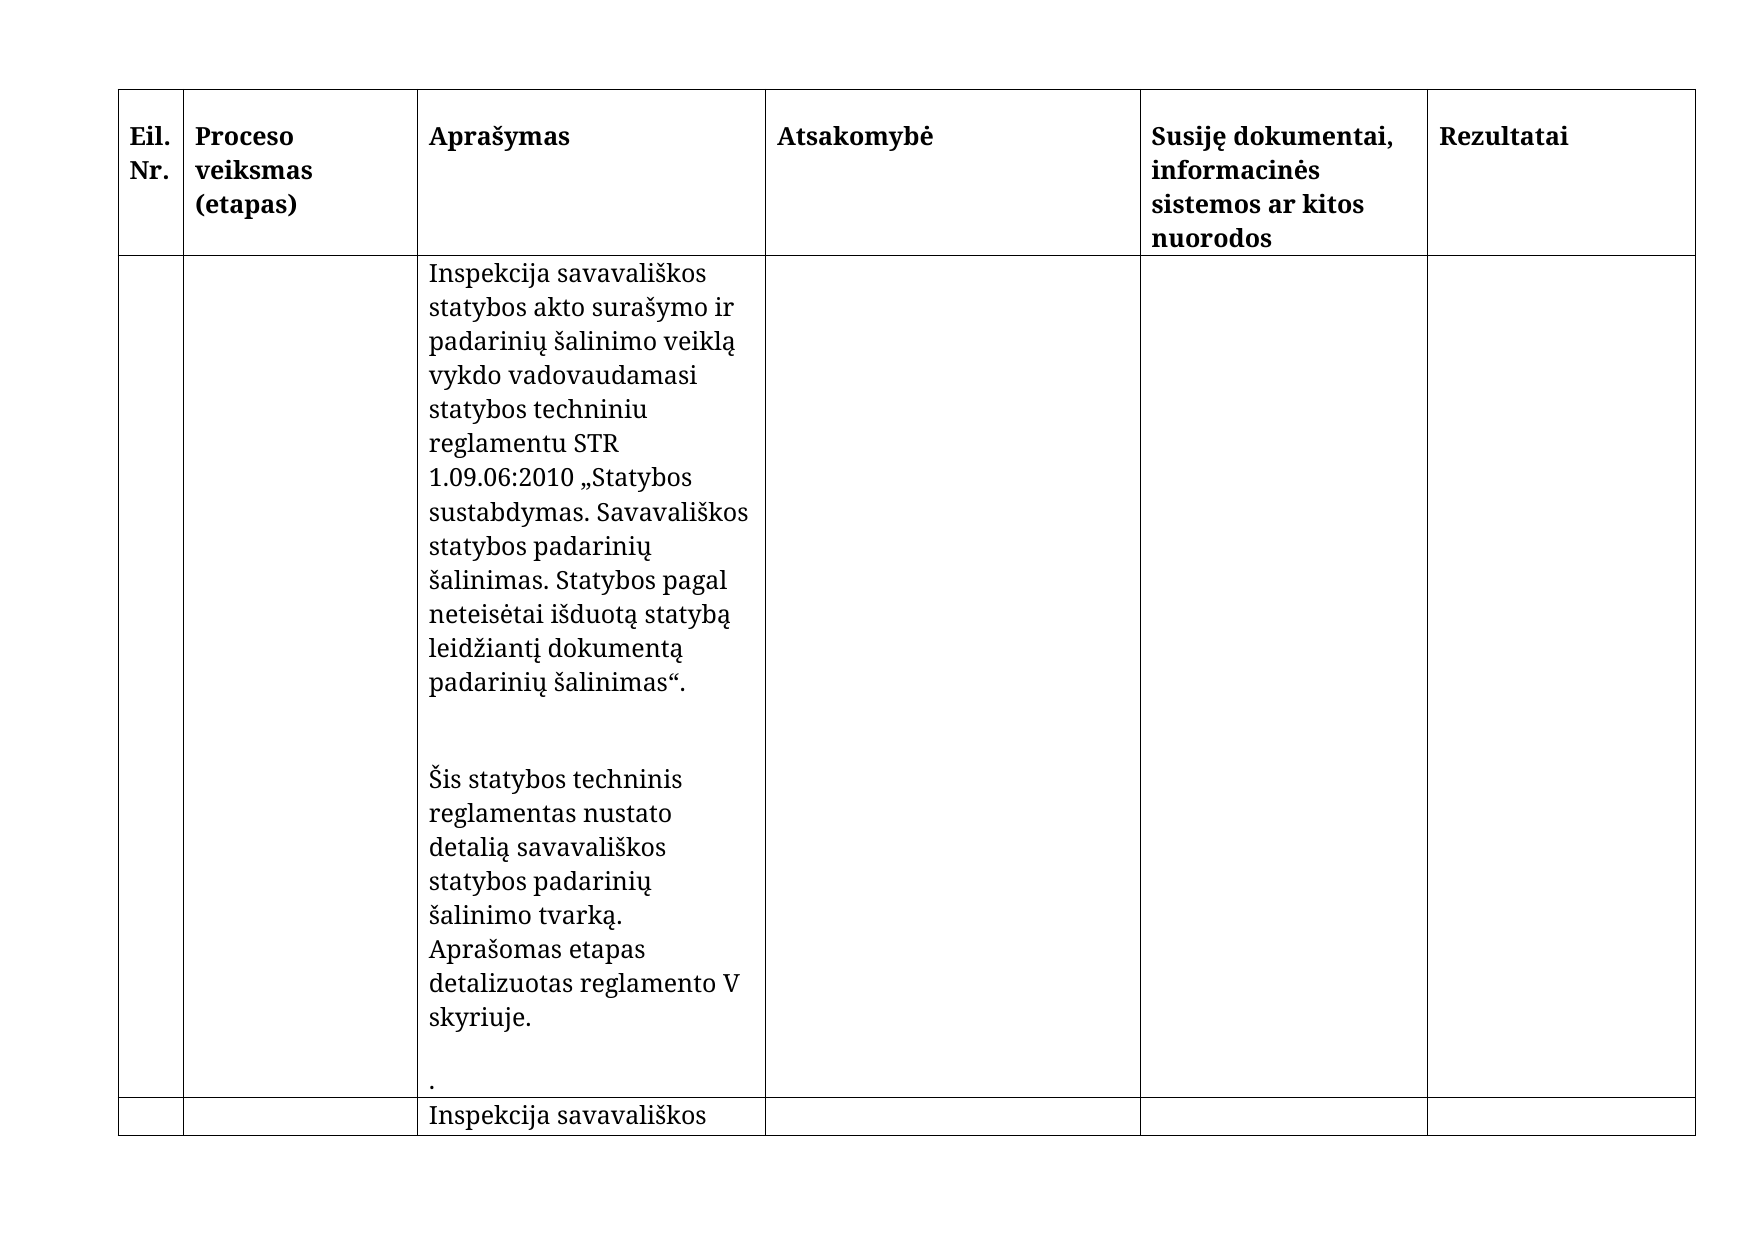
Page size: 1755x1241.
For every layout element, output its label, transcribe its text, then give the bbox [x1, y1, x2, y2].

table_cell [1428, 1098, 1695, 1134]
table_cell [184, 256, 417, 1097]
table_cell Inspekcija savavališkos [418, 1098, 765, 1134]
table_header Susiję dokumentai, informacinės sistemos ar kitos nuorodos [1141, 90, 1427, 255]
table_cell [119, 1098, 183, 1134]
table_cell Inspekcija savavališkos statybos akto surašymo ir padarinių šalinimo veiklą vykdo vadovaudamasi statybos techniniu reglamentu STR 1.09.06:2010 „Statybos sustabdymas. Savavališkos statybos padarinių šalinimas. Statybos pagal neteisėtai išduotą statybą leidžiantį dokumentą padarinių šalinimas“. Šis statybos techninis reglamentas nustato detalią savavališkos statybos padarinių šalinimo tvarką. Aprašomas etapas detalizuotas reglamento V skyriuje. . [418, 256, 765, 1097]
table_header Proceso veiksmas (etapas) [184, 90, 417, 255]
table_cell [1428, 256, 1695, 1097]
table_header Rezultatai [1428, 90, 1695, 255]
table_cell [1141, 1098, 1427, 1134]
table_cell [766, 1098, 1140, 1134]
table_cell [766, 256, 1140, 1097]
table_cell [184, 1098, 417, 1134]
table_cell [119, 256, 183, 1097]
table_header Eil. Nr. [119, 90, 183, 255]
table_header Aprašymas [418, 90, 765, 255]
table_header Atsakomybė [766, 90, 1140, 255]
table_cell [1141, 256, 1427, 1097]
